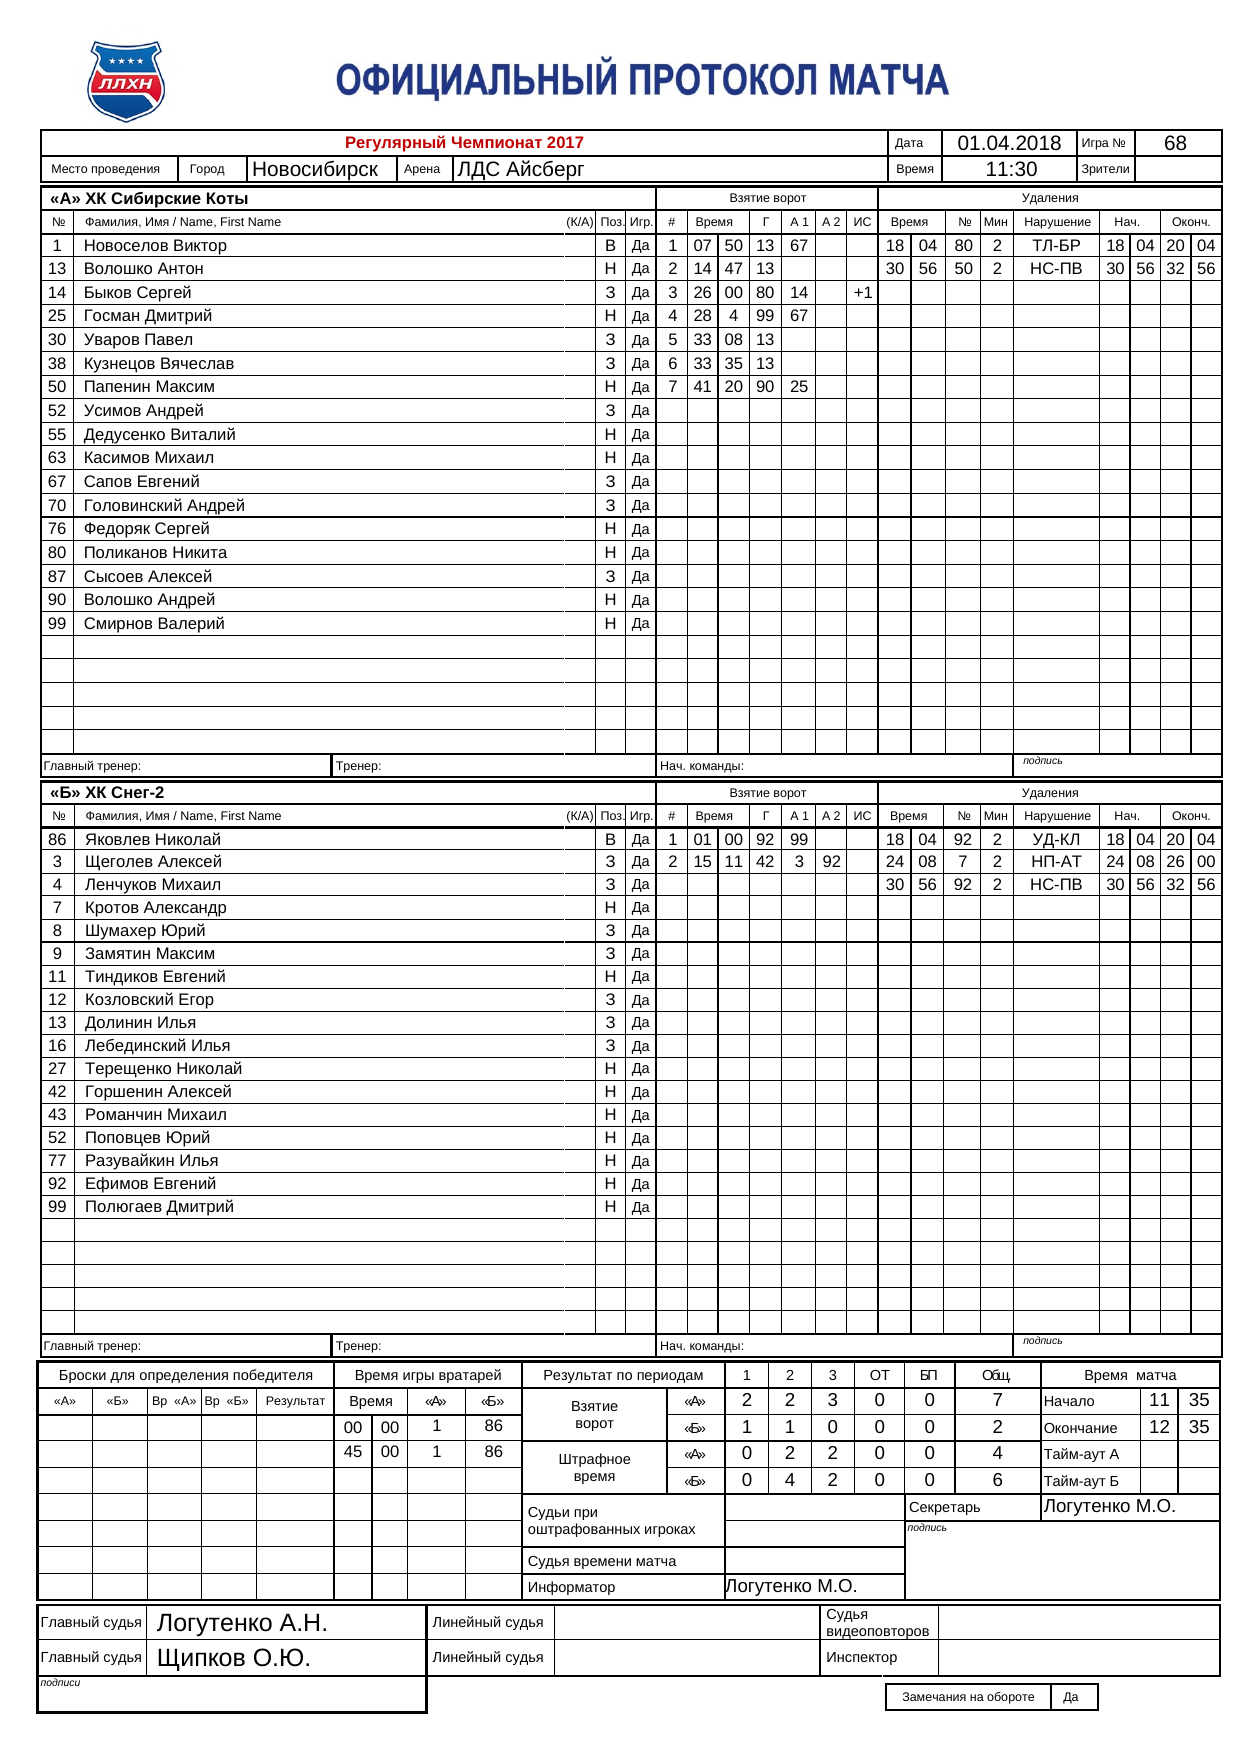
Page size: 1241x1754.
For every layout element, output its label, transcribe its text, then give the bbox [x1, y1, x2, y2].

table_cell [148, 1574, 201, 1599]
table_cell [847, 257, 877, 280]
table_cell 2 [657, 850, 687, 872]
table_cell [944, 1196, 980, 1218]
table_cell [626, 1311, 655, 1333]
table_cell [657, 683, 687, 706]
table_cell [912, 707, 945, 729]
table_cell [782, 943, 815, 964]
table_cell [946, 281, 980, 303]
table_cell [912, 1058, 943, 1079]
table_cell [657, 1173, 687, 1195]
table_cell Линейный судья [428, 1606, 554, 1639]
table_cell [373, 1468, 407, 1493]
table_cell [565, 305, 595, 327]
table_cell [688, 1150, 717, 1172]
table_cell [466, 1521, 521, 1546]
table_cell В [596, 829, 625, 849]
table_cell [688, 874, 717, 895]
table_cell [39, 1441, 92, 1467]
table_cell № [42, 805, 74, 826]
table_cell 2 [981, 829, 1013, 849]
table_cell [816, 707, 846, 729]
table_cell [688, 1311, 717, 1333]
table_cell 0 [855, 1415, 904, 1440]
table_cell [719, 518, 749, 540]
table_cell 2 [981, 874, 1013, 895]
table_cell [1131, 352, 1160, 374]
table_cell [565, 281, 595, 303]
table_cell [750, 1104, 781, 1126]
table_cell Нач. [1100, 211, 1160, 233]
table_cell [782, 1265, 815, 1287]
table_cell Судьи при оштрафованных игроках [523, 1495, 724, 1546]
table_cell [1192, 636, 1221, 658]
table_cell Г [750, 211, 781, 233]
table_cell [816, 281, 846, 303]
table_cell [782, 1104, 815, 1126]
table_cell [688, 1058, 717, 1079]
table_cell [719, 588, 749, 611]
table_cell 87 [42, 565, 73, 587]
table_cell [946, 565, 980, 587]
table_cell [688, 636, 717, 658]
table_cell 63 [42, 446, 73, 469]
table_cell 00 [719, 829, 749, 849]
table_cell [912, 1288, 943, 1310]
table_cell 92 [42, 1173, 74, 1195]
table_cell [1192, 494, 1221, 516]
table_cell [1100, 1127, 1129, 1149]
table_cell Город [179, 157, 246, 181]
table_cell «Б» [93, 1389, 147, 1413]
table_cell Новоселов Виктор [74, 235, 564, 256]
table_cell [596, 1219, 625, 1241]
table_cell [782, 1311, 815, 1333]
table_cell Н [596, 257, 625, 280]
table_cell [847, 1196, 877, 1218]
table_cell [750, 1311, 781, 1333]
table_cell З [596, 874, 625, 895]
table_cell [1161, 1196, 1190, 1218]
table_cell 50 [719, 235, 749, 256]
table_cell [782, 352, 815, 374]
table_cell 25 [42, 305, 73, 327]
table_cell Смирнов Валерий [74, 612, 564, 634]
table_cell 14 [42, 281, 73, 303]
table_cell [1131, 305, 1160, 327]
table_cell [981, 659, 1013, 682]
table_cell 56 [912, 874, 943, 895]
table_cell Г [750, 805, 781, 826]
table_cell 14 [782, 281, 815, 303]
table_cell [657, 518, 687, 540]
table_cell 92 [750, 829, 781, 849]
table_cell [1161, 966, 1190, 987]
table_cell Да [626, 829, 655, 849]
table_cell [1014, 1265, 1099, 1287]
table_cell Штрафное время [523, 1442, 666, 1493]
table_cell [847, 1150, 877, 1172]
table_header Результат по периодам [523, 1363, 724, 1387]
table_cell [1161, 896, 1190, 918]
table_cell 13 [750, 257, 781, 280]
table_cell Нарушение [1014, 211, 1099, 233]
table_cell [1161, 518, 1190, 540]
table_cell [879, 1058, 910, 1079]
table_cell 00 [719, 281, 749, 303]
table_cell 24 [879, 850, 910, 872]
table_cell [944, 1104, 980, 1126]
table_cell [657, 612, 687, 634]
table_cell 11:30 [943, 157, 1076, 181]
table_cell [879, 376, 910, 398]
table_cell [565, 1173, 595, 1195]
table_cell [565, 235, 595, 256]
table_cell [1192, 1196, 1221, 1218]
table_cell «Б » [466, 1389, 521, 1413]
table_cell [879, 565, 910, 587]
table_cell [816, 1104, 846, 1126]
table_cell [816, 896, 846, 918]
table_cell [944, 1311, 980, 1333]
table_cell 04 [1192, 829, 1221, 849]
table_cell А 2 [816, 211, 846, 233]
table_cell [688, 1242, 717, 1264]
table_cell 0 [905, 1389, 954, 1413]
table_cell [1179, 1468, 1219, 1493]
table_cell [1161, 1104, 1190, 1126]
table_cell [912, 1012, 943, 1033]
table_cell 13 [42, 257, 73, 280]
table_cell [1014, 281, 1099, 303]
table_cell [1100, 1081, 1129, 1103]
table_cell [847, 1058, 877, 1079]
table_cell [782, 1173, 815, 1195]
table_cell [1192, 1127, 1221, 1149]
table_cell Горшенин Алексей [75, 1081, 564, 1103]
table_cell [719, 943, 749, 964]
table_cell 2 [981, 235, 1013, 256]
table_cell [782, 707, 815, 729]
table_cell [912, 896, 943, 918]
table_cell З [596, 470, 625, 493]
table_cell З [596, 565, 625, 587]
table_cell [1161, 1242, 1190, 1264]
table_cell [1161, 659, 1190, 682]
table_cell [1161, 1012, 1190, 1033]
table_cell [1192, 659, 1221, 682]
table_cell 90 [42, 588, 73, 611]
table_cell № [946, 211, 980, 233]
table_cell 04 [912, 235, 945, 256]
table_cell 35 [1179, 1389, 1219, 1413]
table_cell [565, 470, 595, 493]
table_cell [42, 1242, 74, 1264]
table_cell [688, 659, 717, 682]
table_cell 30 [1100, 874, 1129, 895]
table_cell Головинский Андрей [74, 494, 564, 516]
table_cell [565, 399, 595, 422]
table_cell [816, 1242, 846, 1264]
table_cell [847, 423, 877, 445]
table_cell [750, 1173, 781, 1195]
table_cell [912, 1173, 943, 1195]
table_cell 52 [42, 399, 73, 422]
table_cell [565, 1196, 595, 1218]
table_cell Да [626, 518, 655, 540]
table_cell [688, 943, 717, 964]
table_cell [1179, 1441, 1219, 1467]
table_cell [688, 1104, 717, 1126]
table_cell 00 [1192, 850, 1221, 872]
table_cell [1131, 1265, 1160, 1287]
table_cell [1161, 470, 1190, 493]
table_cell Да [626, 1173, 655, 1195]
table_cell [912, 1104, 943, 1126]
table_cell [816, 1150, 846, 1172]
table_cell [1131, 707, 1160, 729]
table_cell 18 [1100, 829, 1129, 849]
table_cell [335, 1574, 371, 1599]
table_cell [1014, 1081, 1099, 1103]
table_cell «А» [39, 1389, 92, 1413]
table_header БП [905, 1363, 954, 1387]
table_cell 5 [657, 328, 687, 351]
table_cell [565, 376, 595, 398]
table_cell [750, 707, 781, 729]
table_cell [565, 966, 595, 987]
table_cell Н [596, 896, 625, 918]
table_cell [719, 1288, 749, 1310]
table_cell [565, 850, 595, 872]
table_cell Да [626, 565, 655, 587]
table_cell [750, 1081, 781, 1103]
table_cell [719, 1012, 749, 1033]
table_cell [981, 1035, 1013, 1057]
table_cell 50 [42, 376, 73, 398]
table_cell [74, 659, 564, 682]
table_cell [847, 683, 877, 706]
table_cell [657, 423, 687, 445]
table_cell Усимов Андрей [74, 399, 564, 422]
table_cell Н [596, 1127, 625, 1149]
table_cell [750, 494, 781, 516]
table_cell [565, 707, 595, 729]
table_cell [39, 1468, 92, 1493]
table_cell [1014, 541, 1099, 564]
table_cell [816, 376, 846, 398]
table_cell [946, 636, 980, 658]
table_cell [782, 920, 815, 941]
table_cell [626, 1219, 655, 1241]
table_cell [912, 1127, 943, 1149]
table_cell [657, 730, 687, 753]
table_cell 80 [750, 281, 781, 303]
table_cell [719, 470, 749, 493]
table_cell [946, 707, 980, 729]
table_cell [816, 659, 846, 682]
table_cell [750, 1035, 781, 1057]
table_cell [1192, 1104, 1221, 1126]
table_cell З [596, 399, 625, 422]
table_cell 3 [782, 850, 815, 872]
table_cell [565, 1104, 595, 1126]
table_cell [1131, 612, 1160, 634]
table_cell [148, 1547, 201, 1573]
table_cell [1014, 659, 1099, 682]
table_cell [148, 1494, 201, 1520]
table_cell 2 [657, 257, 687, 280]
table_cell «А» [668, 1389, 724, 1413]
table_cell [847, 1242, 877, 1264]
table_cell [1131, 1219, 1160, 1241]
table_cell УД-КЛ [1014, 829, 1099, 849]
table_cell Да [626, 399, 655, 422]
table_cell [555, 1640, 819, 1675]
table_cell [1131, 1081, 1160, 1103]
table_cell [1100, 1219, 1129, 1241]
table_cell [1161, 1288, 1190, 1310]
table_cell Да [626, 328, 655, 351]
table_header Время игры вратарей [335, 1363, 521, 1387]
table_cell [782, 966, 815, 987]
table_cell [1192, 1173, 1221, 1195]
table_cell [1100, 989, 1129, 1011]
table_cell [981, 1265, 1013, 1287]
table_cell [1192, 352, 1221, 374]
table_cell [626, 1265, 655, 1287]
table_cell [1131, 966, 1160, 987]
table_cell [847, 829, 877, 849]
table_cell [912, 423, 945, 445]
table_cell [565, 920, 595, 941]
table_cell [981, 1219, 1013, 1241]
table_cell подписи [39, 1677, 425, 1711]
table_cell [688, 989, 717, 1011]
table_cell [257, 1468, 333, 1493]
table_cell Да [626, 1104, 655, 1126]
table_cell 6 [657, 352, 687, 374]
table_cell [1100, 376, 1129, 398]
table_cell [42, 707, 73, 729]
table_cell [847, 636, 877, 658]
table_cell [202, 1547, 256, 1573]
table_cell [1100, 1288, 1129, 1310]
table_cell 04 [1192, 235, 1221, 256]
table_cell 30 [879, 874, 910, 895]
table_cell ЛДС Айсберг [454, 157, 887, 181]
table_cell [657, 636, 687, 658]
table_cell 41 [688, 376, 717, 398]
table_cell [847, 1311, 877, 1333]
table_cell Тайм-аут А [1042, 1441, 1140, 1467]
table_cell [946, 730, 980, 753]
table_cell [879, 541, 910, 564]
table_cell Волошко Андрей [74, 588, 564, 611]
table_cell [1014, 896, 1099, 918]
table_cell [688, 1081, 717, 1103]
table_cell [565, 1058, 595, 1079]
table_cell Романчин Михаил [75, 1104, 564, 1126]
table_cell [93, 1494, 147, 1520]
table_cell (К/А) [565, 211, 595, 233]
table_cell [750, 1058, 781, 1079]
table_cell Н [596, 376, 625, 398]
table_cell [1014, 1219, 1099, 1241]
table_cell [946, 328, 980, 351]
table_cell [688, 565, 717, 587]
table_cell [42, 1311, 74, 1333]
table_cell [847, 399, 877, 422]
table_cell [816, 565, 846, 587]
table_cell [93, 1521, 147, 1546]
table_cell Разувайкин Илья [75, 1150, 564, 1172]
table_cell «А» [408, 1389, 465, 1413]
table_cell [657, 920, 687, 941]
table_cell [1131, 730, 1160, 753]
table_cell 9 [42, 943, 74, 964]
table_cell 0 [905, 1442, 954, 1467]
table_cell [719, 1219, 749, 1241]
table_cell 35 [719, 352, 749, 374]
table_cell [657, 1242, 687, 1264]
table_cell [1192, 730, 1221, 753]
table_cell 18 [879, 829, 910, 849]
table_cell Да [626, 966, 655, 987]
table_cell [657, 565, 687, 587]
table_header Регулярный Чемпионат 2017 [42, 131, 887, 155]
table_cell [1131, 1012, 1160, 1033]
table_cell [750, 518, 781, 540]
table_cell 0 [905, 1415, 954, 1440]
table_cell [565, 1150, 595, 1172]
table_cell [1131, 1242, 1160, 1264]
table_cell [202, 1521, 256, 1546]
table_cell [688, 1219, 717, 1241]
table_cell [912, 541, 945, 564]
table_cell [816, 612, 846, 634]
table_cell [1161, 943, 1190, 964]
table_cell [688, 1196, 717, 1218]
table_cell [816, 966, 846, 987]
table_cell [750, 989, 781, 1011]
table_cell Да [626, 352, 655, 374]
table_cell [879, 1265, 910, 1287]
table_cell [1192, 943, 1221, 964]
table_cell [688, 494, 717, 516]
table_cell [466, 1494, 521, 1520]
table_cell Да [626, 235, 655, 256]
table_cell [1100, 659, 1129, 682]
table_cell З [596, 281, 625, 303]
table_cell [257, 1494, 333, 1520]
table_cell Логутенко М.О. [726, 1575, 904, 1599]
table_cell [719, 1035, 749, 1057]
table_cell [1131, 470, 1160, 493]
table_cell [782, 1219, 815, 1241]
table_cell 20 [1161, 235, 1190, 256]
table_cell [750, 896, 781, 918]
table_cell Козловский Егор [75, 989, 564, 1011]
table_cell [1192, 1150, 1221, 1172]
table_cell [657, 943, 687, 964]
table_cell [408, 1494, 465, 1520]
table_cell [847, 565, 877, 587]
table_cell [981, 1311, 1013, 1333]
table_cell [946, 683, 980, 706]
table_cell [719, 683, 749, 706]
table_cell [42, 730, 73, 753]
table_cell 1 [408, 1416, 465, 1440]
table_cell [1161, 1127, 1190, 1149]
table_cell [1192, 896, 1221, 918]
table_cell подпись [906, 1522, 1219, 1599]
table_cell 43 [42, 1104, 74, 1126]
table_cell [1192, 1219, 1221, 1241]
table_cell ТЛ-БР [1014, 235, 1099, 256]
table_cell 16 [42, 1035, 74, 1057]
table_cell [946, 541, 980, 564]
table_cell [912, 683, 945, 706]
table_cell [1100, 281, 1129, 303]
table_cell [847, 1219, 877, 1241]
table_cell [1192, 707, 1221, 729]
table_cell Да [626, 423, 655, 445]
table_cell [847, 850, 877, 872]
table_cell [1100, 943, 1129, 964]
table_cell [912, 305, 945, 327]
table_cell [688, 1288, 717, 1310]
table_cell [1192, 1242, 1221, 1264]
table_cell 8 [42, 920, 74, 941]
table_cell [719, 423, 749, 445]
table_cell [946, 518, 980, 540]
table_cell [1161, 376, 1190, 398]
table_cell [565, 1219, 595, 1241]
table_cell [912, 1265, 943, 1287]
table_cell [1192, 989, 1221, 1011]
table_cell [879, 305, 910, 327]
table_cell [565, 518, 595, 540]
table_cell 33 [688, 328, 717, 351]
table_cell [1192, 305, 1221, 327]
table_cell [879, 399, 910, 422]
table_cell [75, 1219, 564, 1241]
table_cell Н [596, 541, 625, 564]
table_cell [946, 423, 980, 445]
table_cell [657, 399, 687, 422]
table_cell [782, 518, 815, 540]
table_cell [42, 1288, 74, 1310]
table_cell Да [626, 305, 655, 327]
table_cell [879, 943, 910, 964]
table_cell [1014, 920, 1099, 941]
table_cell [879, 659, 910, 682]
table_header Броски для определения победителя [39, 1363, 333, 1387]
table_cell [816, 636, 846, 658]
table_cell [688, 896, 717, 918]
table_cell [1192, 1311, 1221, 1333]
table_cell [719, 1196, 749, 1218]
table_cell [1014, 588, 1099, 611]
table_cell Новосибирск [248, 157, 396, 181]
table_cell [879, 1242, 910, 1264]
table_cell [1192, 376, 1221, 398]
table_cell [847, 1081, 877, 1103]
table_cell [912, 1150, 943, 1172]
table_cell 2 [956, 1415, 1040, 1440]
table_cell Уваров Павел [74, 328, 564, 351]
table_cell [657, 707, 687, 729]
table_cell [719, 874, 749, 895]
table_cell [1141, 1468, 1177, 1493]
table_cell [879, 1173, 910, 1195]
table_cell [847, 541, 877, 564]
table_cell Да [626, 470, 655, 493]
table_cell [1131, 920, 1160, 941]
table_cell [816, 943, 846, 964]
table_cell [688, 1012, 717, 1033]
table_header Удаления [879, 188, 1221, 209]
table_cell [939, 1640, 1219, 1675]
table_cell [879, 730, 910, 753]
table_cell [847, 305, 877, 327]
table_cell [847, 376, 877, 398]
table_cell [596, 730, 625, 753]
table_cell [1100, 470, 1129, 493]
table_cell [1014, 470, 1099, 493]
table_cell [1192, 470, 1221, 493]
table_cell [847, 874, 877, 895]
table_cell Да [626, 1058, 655, 1079]
table_cell [719, 1104, 749, 1126]
table_cell [1192, 588, 1221, 611]
table_cell [93, 1441, 147, 1467]
table_cell [879, 1035, 910, 1057]
table_cell [847, 588, 877, 611]
table_cell [1100, 1012, 1129, 1033]
table_cell [1131, 541, 1160, 564]
table_cell Да [626, 943, 655, 964]
table_cell [912, 446, 945, 469]
table_cell 70 [42, 494, 73, 516]
table_cell [657, 541, 687, 564]
table_cell [719, 966, 749, 987]
table_cell # [657, 805, 687, 826]
table_cell [373, 1574, 407, 1599]
table_cell [1100, 1173, 1129, 1195]
table_cell [719, 989, 749, 1011]
table_cell [1100, 896, 1129, 918]
table_cell [726, 1548, 904, 1573]
table_cell [257, 1416, 333, 1440]
table_cell [565, 1127, 595, 1149]
table_cell [912, 399, 945, 422]
table_cell [626, 1288, 655, 1310]
table_cell [596, 1242, 625, 1264]
table_cell [1161, 612, 1190, 634]
table_cell 0 [726, 1442, 768, 1467]
table_cell [1014, 1035, 1099, 1057]
table_cell [879, 896, 910, 918]
table_cell Линейный судья [428, 1640, 554, 1675]
table_cell Да [626, 1196, 655, 1218]
table_cell Кротов Александр [75, 896, 564, 918]
table_cell [816, 1173, 846, 1195]
table_header ОТ [855, 1363, 904, 1387]
table_cell [565, 565, 595, 587]
table_cell [1014, 446, 1099, 469]
table_cell [657, 1219, 687, 1241]
table_cell [879, 612, 910, 634]
table_cell [42, 659, 73, 682]
table_cell [1100, 920, 1129, 941]
table_cell Главный судья [39, 1640, 146, 1675]
table_cell [1100, 707, 1129, 729]
table_cell [1014, 423, 1099, 445]
table_cell [1100, 446, 1129, 469]
table_cell [912, 1242, 943, 1264]
table_cell [1161, 1150, 1190, 1172]
table_cell [565, 636, 595, 658]
table_cell [202, 1416, 256, 1440]
table_cell [1161, 707, 1190, 729]
table_cell [148, 1441, 201, 1467]
table_cell [335, 1547, 371, 1573]
table_header 1 [726, 1363, 768, 1387]
table_cell [657, 1150, 687, 1172]
table_cell [879, 518, 910, 540]
table_cell [74, 683, 564, 706]
table_cell З [596, 1012, 625, 1033]
table_header «Б» ХК Снег-2 [42, 783, 655, 803]
table_cell 13 [750, 352, 781, 374]
table_cell [847, 352, 877, 374]
table_cell [912, 1311, 943, 1333]
table_cell [688, 1173, 717, 1195]
table_cell [39, 1494, 92, 1520]
table_cell [782, 636, 815, 658]
table_cell [565, 612, 595, 634]
table_cell Н [596, 1104, 625, 1126]
table_cell [946, 470, 980, 493]
table_cell [879, 1196, 910, 1218]
table_cell [912, 1196, 943, 1218]
table_cell [1131, 1196, 1160, 1218]
table_cell [719, 446, 749, 469]
table_cell [373, 1494, 407, 1520]
table_cell З [596, 989, 625, 1011]
table_cell [816, 446, 846, 469]
table_cell Яковлев Николай [75, 829, 564, 849]
table_cell [782, 565, 815, 587]
table_cell 4 [42, 874, 74, 895]
table_cell [816, 588, 846, 611]
table_cell [1131, 1035, 1160, 1057]
table_cell [1014, 707, 1099, 729]
table_cell [944, 966, 980, 987]
table_cell Да [626, 1127, 655, 1149]
table_cell [1014, 1058, 1099, 1079]
table_cell [688, 399, 717, 422]
table_cell [847, 896, 877, 918]
table_cell 00 [335, 1416, 371, 1440]
table_cell [782, 612, 815, 634]
table_cell 1 [408, 1441, 465, 1467]
table_cell [565, 989, 595, 1011]
table_cell [847, 730, 877, 753]
table_cell [688, 1127, 717, 1149]
table_cell [944, 1127, 980, 1149]
table_cell [847, 494, 877, 516]
table_cell [596, 1311, 625, 1333]
table_cell [847, 989, 877, 1011]
table_cell [816, 541, 846, 564]
table_cell [782, 874, 815, 895]
table_cell 3 [42, 850, 74, 872]
table_cell Секретарь [906, 1495, 1040, 1520]
table_cell [782, 257, 815, 280]
table_cell 20 [719, 376, 749, 398]
table_cell [1014, 352, 1099, 374]
table_cell [1131, 1288, 1160, 1310]
table_cell Инспектор [821, 1640, 938, 1675]
table_cell [847, 446, 877, 469]
table_cell 2 [812, 1468, 854, 1493]
table_cell [816, 1288, 846, 1310]
table_cell [688, 920, 717, 941]
table_cell 00 [373, 1441, 407, 1467]
table_cell З [596, 494, 625, 516]
table_cell 42 [42, 1081, 74, 1103]
table_cell [1141, 1441, 1177, 1467]
table_cell [912, 989, 943, 1011]
table_cell [719, 1265, 749, 1287]
table_cell Судья времени матча [523, 1548, 724, 1573]
table_cell Мин [981, 211, 1013, 233]
table_cell 04 [912, 829, 943, 849]
table_cell 12 [1141, 1415, 1177, 1440]
table_cell 07 [688, 235, 717, 256]
table_cell [688, 423, 717, 445]
table_cell 80 [42, 541, 73, 564]
table_cell [565, 1242, 595, 1264]
table_cell [981, 1242, 1013, 1264]
table_cell [657, 1104, 687, 1126]
table_header Да [1052, 1685, 1097, 1709]
table_cell [847, 1127, 877, 1149]
table_cell [39, 1547, 92, 1573]
table_cell [944, 1058, 980, 1079]
table_cell [1100, 1196, 1129, 1218]
table_cell НП-АТ [1014, 850, 1099, 872]
table_cell [1131, 1311, 1160, 1333]
table_cell [1014, 1127, 1099, 1149]
table_cell [657, 989, 687, 1011]
table_cell [782, 446, 815, 469]
table_cell [944, 1081, 980, 1103]
table_cell [816, 235, 846, 256]
table_cell [944, 1173, 980, 1195]
table_cell [657, 1058, 687, 1079]
table_cell [944, 1150, 980, 1172]
table_cell 67 [42, 470, 73, 493]
table_cell Да [626, 494, 655, 516]
table_cell [657, 874, 687, 895]
table_cell № [944, 805, 980, 826]
table_cell З [596, 920, 625, 941]
table_cell 56 [912, 257, 945, 280]
table_cell [1192, 328, 1221, 351]
table_cell [1131, 943, 1160, 964]
table_cell Да [626, 1150, 655, 1172]
table_cell Н [596, 518, 625, 540]
table_cell [879, 494, 910, 516]
table_cell 56 [1131, 257, 1160, 280]
table_cell [847, 328, 877, 351]
table_cell [1131, 446, 1160, 469]
table_cell [39, 1521, 92, 1546]
table_cell [626, 707, 655, 729]
table_cell [750, 943, 781, 964]
table_cell [335, 1521, 371, 1546]
table_cell [466, 1547, 521, 1573]
table_cell [1100, 423, 1129, 445]
table_cell [782, 470, 815, 493]
table_cell [719, 636, 749, 658]
table_cell [626, 659, 655, 682]
table_cell [981, 896, 1013, 918]
table_cell [816, 518, 846, 540]
table_cell Н [596, 1081, 625, 1103]
table_cell [782, 683, 815, 706]
table_cell [565, 1081, 595, 1103]
table_cell Логутенко А.Н. [147, 1606, 425, 1639]
table_cell 11 [42, 966, 74, 987]
table_cell [1192, 1058, 1221, 1079]
table_cell Тренер: [333, 755, 655, 776]
table_cell [373, 1521, 407, 1546]
table_cell [912, 966, 943, 987]
table_cell Да [626, 446, 655, 469]
table_cell [782, 1127, 815, 1149]
table_cell 32 [1161, 257, 1190, 280]
table_cell ИС [847, 805, 877, 826]
table_cell [1131, 328, 1160, 351]
table_cell [944, 896, 980, 918]
table_cell [981, 423, 1013, 445]
table_cell [912, 518, 945, 540]
table_cell Фамилия, Имя / Name, First Name [74, 211, 565, 233]
table_cell [981, 541, 1013, 564]
table_header Взятие ворот [657, 188, 877, 209]
table_cell [946, 352, 980, 374]
table_cell [944, 1288, 980, 1310]
table_cell 1 [657, 829, 687, 849]
table_cell № [42, 211, 73, 233]
table_cell [719, 1173, 749, 1195]
table_cell [626, 1242, 655, 1264]
table_cell [565, 541, 595, 564]
table_cell [1100, 541, 1129, 564]
table_cell [719, 494, 749, 516]
table_cell [719, 399, 749, 422]
table_cell [626, 683, 655, 706]
table_cell [981, 1288, 1013, 1310]
table_cell [912, 1081, 943, 1103]
table_cell 2 [769, 1389, 811, 1413]
table_cell [1131, 281, 1160, 303]
table_cell Поз. [596, 211, 625, 233]
table_cell [565, 588, 595, 611]
table_cell [912, 588, 945, 611]
table_cell [782, 1081, 815, 1103]
table_cell [719, 730, 749, 753]
table_cell 0 [905, 1468, 954, 1493]
table_cell Долинин Илья [75, 1012, 564, 1033]
table_cell [1100, 683, 1129, 706]
table_cell [565, 659, 595, 682]
table_cell [946, 376, 980, 398]
table_cell [688, 966, 717, 987]
table_cell 35 [1179, 1415, 1219, 1440]
table_cell [565, 257, 595, 280]
table_cell [565, 874, 595, 895]
table_cell [1014, 376, 1099, 398]
table_header 2 [769, 1363, 811, 1387]
table_cell А 1 [782, 211, 815, 233]
table_cell [688, 541, 717, 564]
table_cell [202, 1468, 256, 1493]
table_cell [1192, 399, 1221, 422]
table_cell [750, 874, 781, 895]
table_cell [42, 1265, 74, 1287]
table_cell Ленчуков Михаил [75, 874, 564, 895]
table_cell [1192, 1288, 1221, 1310]
table_header Время матча [1042, 1363, 1219, 1387]
table_cell [719, 1242, 749, 1264]
table_cell [944, 1012, 980, 1033]
table_cell [42, 1219, 74, 1241]
table_cell [565, 829, 595, 849]
table_cell Волошко Антон [74, 257, 564, 280]
table_cell [555, 1606, 819, 1639]
table_cell [750, 1196, 781, 1218]
table_cell [879, 920, 910, 941]
table_cell Да [626, 874, 655, 895]
table_cell [1161, 1311, 1190, 1333]
table_cell Мин [981, 805, 1013, 826]
table_cell [847, 1288, 877, 1310]
table_cell [596, 707, 625, 729]
table_cell [1161, 1058, 1190, 1079]
table_cell 26 [1161, 850, 1190, 872]
table_cell [1192, 565, 1221, 587]
table_cell 56 [1192, 874, 1221, 895]
table_cell [719, 1127, 749, 1149]
table_cell [879, 989, 910, 1011]
table_cell [1131, 1058, 1160, 1079]
table_cell [981, 281, 1013, 303]
table_cell [1100, 588, 1129, 611]
table_cell [1100, 565, 1129, 587]
table_cell [93, 1574, 147, 1599]
table_cell [847, 1012, 877, 1033]
table_cell З [596, 352, 625, 374]
table_cell 7 [944, 850, 980, 872]
table_cell [1014, 305, 1099, 327]
table_cell [1014, 328, 1099, 351]
table_cell [565, 1288, 595, 1310]
table_cell [816, 399, 846, 422]
table_cell [257, 1521, 333, 1546]
table_cell [74, 730, 564, 753]
table_cell [1100, 730, 1129, 753]
table_cell [750, 446, 781, 469]
table_cell [1161, 352, 1190, 374]
table_cell [782, 896, 815, 918]
table_cell [1161, 328, 1190, 351]
table_cell Логутенко М.О. [1042, 1495, 1219, 1520]
table_cell 42 [750, 850, 781, 872]
table_cell [1192, 920, 1221, 941]
table_cell [946, 305, 980, 327]
table_cell [879, 1012, 910, 1033]
table_cell [946, 612, 980, 634]
table_cell [1161, 399, 1190, 422]
table_cell 99 [782, 829, 815, 849]
table_cell [912, 730, 945, 753]
table_cell [847, 518, 877, 540]
table_cell [750, 730, 781, 753]
table_cell [565, 446, 595, 469]
table_cell 1 [657, 235, 687, 256]
table_cell [1014, 1104, 1099, 1126]
table_cell [782, 1196, 815, 1218]
table_cell Нач. [1100, 805, 1160, 826]
table_cell 86 [42, 829, 74, 849]
table_cell [1161, 636, 1190, 658]
table_cell [1161, 1219, 1190, 1241]
table_cell Нарушение [1014, 805, 1099, 826]
table_cell [1014, 1288, 1099, 1310]
table_cell [626, 636, 655, 658]
table_cell Н [596, 1173, 625, 1195]
table_cell Да [626, 850, 655, 872]
table_cell [750, 470, 781, 493]
table_cell [750, 399, 781, 422]
table_cell [816, 1219, 846, 1241]
table_cell 52 [42, 1127, 74, 1149]
table_cell [981, 730, 1013, 753]
table_cell [816, 470, 846, 493]
table_cell 0 [855, 1389, 904, 1413]
table_cell Н [596, 1150, 625, 1172]
table_cell [816, 1035, 846, 1057]
table_cell [42, 683, 73, 706]
table_cell 04 [1131, 829, 1160, 849]
table_cell Поповцев Юрий [75, 1127, 564, 1149]
table_cell [912, 1219, 943, 1241]
table_cell [626, 730, 655, 753]
table_cell [657, 588, 687, 611]
table_cell [750, 423, 781, 445]
table_cell [408, 1547, 465, 1573]
table_cell [1131, 1127, 1160, 1149]
table_cell Терещенко Николай [75, 1058, 564, 1079]
table_cell [946, 494, 980, 516]
table_cell [879, 1311, 910, 1333]
table_cell 6 [956, 1468, 1040, 1493]
table_cell [981, 1012, 1013, 1033]
table_cell В [596, 235, 625, 256]
table_cell [782, 494, 815, 516]
table_cell Да [626, 588, 655, 611]
table_cell А 1 [782, 805, 815, 826]
table_cell [816, 1265, 846, 1287]
table_cell [565, 896, 595, 918]
table_cell [1099, 1682, 1220, 1711]
table_cell Взятие ворот [523, 1389, 666, 1440]
table_cell [1192, 446, 1221, 469]
table_cell [981, 943, 1013, 964]
table_cell [1161, 494, 1190, 516]
table_cell [1161, 305, 1190, 327]
table_cell [596, 636, 625, 658]
table_cell Щипков О.Ю. [147, 1640, 425, 1675]
table_cell подпись [1014, 755, 1221, 776]
table_cell [1131, 494, 1160, 516]
table_cell Да [626, 257, 655, 280]
table_cell Вр «Б» [202, 1389, 256, 1413]
table_cell [782, 1035, 815, 1057]
table_cell 76 [42, 518, 73, 540]
table_cell (К/А) [565, 805, 595, 826]
table_cell [93, 1468, 147, 1493]
table_cell [981, 470, 1013, 493]
table_cell [816, 328, 846, 351]
table_cell [879, 1150, 910, 1172]
table_cell [1192, 966, 1221, 987]
table_cell [1100, 352, 1129, 374]
table_cell [688, 730, 717, 753]
table_cell [912, 612, 945, 634]
table_cell 30 [879, 257, 910, 280]
table_cell [816, 494, 846, 516]
table_cell [1131, 423, 1160, 445]
table_cell 0 [855, 1442, 904, 1467]
table_cell [1161, 989, 1190, 1011]
table_cell [981, 1058, 1013, 1079]
table_cell [1014, 565, 1099, 587]
table_cell [596, 1288, 625, 1310]
table_cell 92 [944, 829, 980, 849]
table_cell 1 [42, 235, 73, 256]
table_cell [782, 1288, 815, 1310]
table_cell [750, 1127, 781, 1149]
table_cell Тренер: [333, 1335, 655, 1356]
table_cell Н [596, 612, 625, 634]
table_cell 45 [335, 1441, 371, 1467]
table_cell [879, 1288, 910, 1310]
table_cell Оконч. [1161, 805, 1221, 826]
table_cell [1192, 683, 1221, 706]
table_cell [879, 1219, 910, 1241]
table_cell [816, 1012, 846, 1033]
table_cell Тиндиков Евгений [75, 966, 564, 987]
table_cell Дедусенко Виталий [74, 423, 564, 445]
table_cell [750, 966, 781, 987]
table_cell Место проведения [42, 157, 177, 181]
table_cell [373, 1547, 407, 1573]
table_cell [939, 1606, 1219, 1639]
table_cell 30 [1100, 257, 1129, 280]
picture [5, 28, 1179, 129]
table_cell [565, 328, 595, 351]
table_cell [657, 1265, 687, 1287]
table_cell «Б» [668, 1468, 724, 1493]
table_cell [847, 1173, 877, 1195]
table_cell 7 [42, 896, 74, 918]
table_cell 2 [726, 1389, 768, 1413]
table_cell Сысоев Алексей [74, 565, 564, 587]
table_cell [782, 730, 815, 753]
table_cell Быков Сергей [74, 281, 564, 303]
table_cell [726, 1495, 904, 1520]
table_cell Да [626, 896, 655, 918]
table_cell 55 [42, 423, 73, 445]
table_cell Игр. [626, 805, 655, 826]
table_cell 04 [1131, 235, 1160, 256]
table_cell [1014, 730, 1099, 753]
table_cell [1161, 1081, 1190, 1103]
table_cell Да [626, 376, 655, 398]
table_cell [1161, 588, 1190, 611]
table_cell 32 [1161, 874, 1190, 895]
table_cell [847, 612, 877, 634]
table_cell [657, 1288, 687, 1310]
table_cell З [596, 850, 625, 872]
table_cell 25 [782, 376, 815, 398]
table_cell [879, 352, 910, 374]
table_cell 33 [688, 352, 717, 374]
table_cell [847, 470, 877, 493]
table_cell 08 [912, 850, 943, 872]
table_cell Госман Дмитрий [74, 305, 564, 327]
table_cell 92 [944, 874, 980, 895]
table_cell [257, 1574, 333, 1599]
table_cell [816, 874, 846, 895]
table_cell [912, 352, 945, 374]
table_cell Игр. [626, 211, 655, 233]
table_cell [596, 659, 625, 682]
table_cell 24 [1100, 850, 1129, 872]
table_cell 1 [726, 1415, 768, 1440]
table_cell Лебединский Илья [75, 1035, 564, 1057]
table_cell [1014, 966, 1099, 987]
table_cell [816, 305, 846, 327]
table_cell 11 [1141, 1389, 1177, 1413]
table_cell [719, 1150, 749, 1172]
table_cell 15 [688, 850, 717, 872]
table_cell [657, 1012, 687, 1033]
table_cell 14 [688, 257, 717, 280]
table_cell [981, 305, 1013, 327]
table_cell [879, 423, 910, 445]
table_cell [1100, 1311, 1129, 1333]
table_cell [750, 565, 781, 587]
table_cell [1100, 1242, 1129, 1264]
table_cell [1131, 518, 1160, 540]
table_cell 92 [816, 850, 846, 872]
table_cell 86 [466, 1441, 521, 1467]
table_cell [750, 1265, 781, 1287]
table_cell [1014, 1242, 1099, 1264]
table_cell [1100, 1035, 1129, 1057]
table_cell 2 [981, 850, 1013, 872]
table_cell Время [688, 805, 749, 826]
table_cell Информатор [523, 1575, 724, 1599]
table_cell Главный тренер: [42, 755, 330, 776]
table_cell Поликанов Никита [74, 541, 564, 564]
table_cell 47 [719, 257, 749, 280]
table_cell З [596, 943, 625, 964]
table_cell [981, 1173, 1013, 1195]
table_cell [981, 966, 1013, 987]
table_cell Время [335, 1389, 407, 1413]
table_header Удаления [879, 783, 1221, 803]
table_cell Н [596, 423, 625, 445]
table_cell [750, 1242, 781, 1264]
table_cell [782, 1150, 815, 1172]
table_cell Ефимов Евгений [75, 1173, 564, 1195]
table_cell [74, 707, 564, 729]
table_cell [981, 376, 1013, 398]
table_cell [1014, 399, 1099, 422]
table_header Общ. [956, 1363, 1040, 1387]
table_cell [1131, 1104, 1160, 1126]
table_cell З [596, 328, 625, 351]
table_cell 2 [812, 1442, 854, 1467]
table_cell [1131, 989, 1160, 1011]
table_cell [912, 565, 945, 587]
table_cell [719, 896, 749, 918]
table_cell [847, 943, 877, 964]
table_cell [93, 1416, 147, 1440]
table_cell [335, 1468, 371, 1493]
table_cell [565, 1265, 595, 1287]
table_cell [1014, 1012, 1099, 1033]
table_cell [719, 1081, 749, 1103]
table_cell [816, 1127, 846, 1149]
table_cell 4 [657, 305, 687, 327]
table_cell 4 [719, 305, 749, 327]
table_cell [1100, 636, 1129, 658]
table_cell [981, 636, 1013, 658]
table_header Дата [889, 131, 941, 155]
table_cell [946, 659, 980, 682]
table_cell [981, 707, 1013, 729]
table_cell [565, 1012, 595, 1033]
table_cell [981, 989, 1013, 1011]
table_cell [565, 683, 595, 706]
table_cell [657, 896, 687, 918]
table_cell [657, 966, 687, 987]
table_cell [816, 1081, 846, 1103]
table_cell [912, 1035, 943, 1057]
table_cell [782, 989, 815, 1011]
table_cell [565, 494, 595, 516]
table_cell Время [879, 211, 945, 233]
table_cell [912, 281, 945, 303]
table_cell [883, 1677, 1220, 1681]
table_cell Н [596, 1196, 625, 1218]
table_cell # [657, 211, 687, 233]
table_cell [981, 920, 1013, 941]
table_header 01.04.2018 [943, 131, 1076, 155]
table_cell [944, 943, 980, 964]
table_cell [782, 1242, 815, 1264]
table_cell 20 [1161, 829, 1190, 849]
table_cell [782, 399, 815, 422]
table_cell [879, 446, 910, 469]
table_cell [1161, 281, 1190, 303]
table_cell [466, 1468, 521, 1493]
table_cell [946, 588, 980, 611]
table_cell [688, 446, 717, 469]
table_cell [565, 1035, 595, 1057]
table_cell Арена [398, 157, 452, 181]
table_cell 01 [688, 829, 717, 849]
table_cell [912, 636, 945, 658]
table_cell 3 [657, 281, 687, 303]
table_cell [75, 1265, 564, 1287]
table_cell Зрители [1078, 157, 1134, 181]
table_cell [1100, 1058, 1129, 1079]
table_cell [1131, 636, 1160, 658]
table_cell [202, 1441, 256, 1467]
table_cell [981, 1150, 1013, 1172]
table_cell [657, 1127, 687, 1149]
table_cell 2 [981, 257, 1013, 280]
table_cell 12 [42, 989, 74, 1011]
table_cell [750, 683, 781, 706]
table_cell 0 [855, 1468, 904, 1493]
table_cell [688, 588, 717, 611]
table_cell [1100, 328, 1129, 351]
table_cell НС-ПВ [1014, 874, 1099, 895]
table_cell [596, 683, 625, 706]
table_cell подпись [1014, 1335, 1221, 1356]
table_cell [782, 1058, 815, 1079]
table_cell [750, 659, 781, 682]
table_cell [1131, 588, 1160, 611]
table_cell [565, 943, 595, 964]
table_cell [1192, 1012, 1221, 1033]
table_cell 7 [956, 1389, 1040, 1413]
table_cell 30 [42, 328, 73, 351]
table_cell [981, 399, 1013, 422]
table_cell [944, 1219, 980, 1241]
table_cell [981, 446, 1013, 469]
table_header «А» ХК Сибирские Коты [42, 188, 655, 209]
table_cell [847, 1265, 877, 1287]
table_cell [257, 1547, 333, 1573]
table_cell [466, 1574, 521, 1599]
table_cell Да [626, 1012, 655, 1033]
table_cell [719, 612, 749, 634]
table_cell [1161, 920, 1190, 941]
table_cell 99 [42, 612, 73, 634]
table_cell Нач. команды: [657, 1335, 1012, 1356]
table_header Замечания на обороте [887, 1685, 1050, 1709]
table_cell [946, 399, 980, 422]
table_cell 38 [42, 352, 73, 374]
table_cell [75, 1242, 564, 1264]
table_cell [1014, 1196, 1099, 1218]
table_cell [335, 1494, 371, 1520]
table_cell [1161, 1035, 1190, 1057]
table_header 3 [812, 1363, 854, 1387]
table_cell 56 [1131, 874, 1160, 895]
table_cell 7 [657, 376, 687, 398]
table_cell Да [626, 920, 655, 941]
table_cell 08 [1131, 850, 1160, 872]
table_cell [981, 683, 1013, 706]
table_cell [847, 235, 877, 256]
table_cell 90 [750, 376, 781, 398]
table_cell [565, 352, 595, 374]
table_cell Поз. [596, 805, 625, 826]
table_cell [912, 920, 943, 941]
table_cell ИС [847, 211, 877, 233]
table_cell [1161, 1173, 1190, 1195]
table_cell [1192, 541, 1221, 564]
table_cell [912, 376, 945, 398]
table_cell [847, 659, 877, 682]
table_cell [1131, 896, 1160, 918]
table_cell [1014, 683, 1099, 706]
table_cell [657, 494, 687, 516]
table_cell [879, 683, 910, 706]
table_cell [816, 683, 846, 706]
table_cell [816, 989, 846, 1011]
table_cell Да [626, 1081, 655, 1103]
table_cell [782, 423, 815, 445]
table_cell [1131, 376, 1160, 398]
table_cell [719, 1058, 749, 1079]
table_cell 1 [769, 1415, 811, 1440]
table_cell 80 [946, 235, 980, 256]
table_cell [1100, 1150, 1129, 1172]
table_cell [782, 659, 815, 682]
table_cell [1014, 943, 1099, 964]
table_cell [1014, 1173, 1099, 1195]
table_cell [1192, 612, 1221, 634]
table_cell [750, 1219, 781, 1241]
table_cell [257, 1441, 333, 1467]
table_cell Папенин Максим [74, 376, 564, 398]
table_cell 56 [1192, 257, 1221, 280]
table_cell [1192, 1081, 1221, 1103]
table_cell +1 [847, 281, 877, 303]
table_cell [408, 1574, 465, 1599]
table_cell [408, 1521, 465, 1546]
table_cell [1161, 446, 1190, 469]
table_cell [657, 470, 687, 493]
table_header 68 [1136, 131, 1221, 155]
table_cell 2 [769, 1442, 811, 1467]
table_cell Н [596, 305, 625, 327]
table_cell 86 [466, 1416, 521, 1440]
table_cell [1136, 157, 1221, 181]
table_cell [981, 1196, 1013, 1218]
table_cell [981, 518, 1013, 540]
table_cell [782, 588, 815, 611]
table_cell 08 [719, 328, 749, 351]
table_cell Время [889, 157, 941, 181]
table_cell [688, 1265, 717, 1287]
table_cell [782, 541, 815, 564]
table_cell Да [626, 1035, 655, 1057]
table_cell Нач. команды: [657, 755, 1012, 776]
table_cell 18 [1100, 235, 1129, 256]
table_cell 13 [750, 235, 781, 256]
table_cell 4 [956, 1442, 1040, 1467]
table_cell [750, 588, 781, 611]
table_cell [981, 588, 1013, 611]
table_cell [657, 1081, 687, 1103]
table_cell [1100, 1265, 1129, 1287]
table_cell [879, 707, 910, 729]
table_cell [1131, 659, 1160, 682]
table_cell [42, 636, 73, 658]
table_cell «А» [668, 1442, 724, 1467]
table_cell 99 [750, 305, 781, 327]
table_cell [912, 328, 945, 351]
table_cell [726, 1521, 904, 1546]
table_cell Н [596, 966, 625, 987]
table_cell [816, 730, 846, 753]
table_cell [93, 1547, 147, 1573]
table_cell З [596, 1035, 625, 1057]
table_cell [719, 920, 749, 941]
table_cell [1014, 636, 1099, 658]
table_cell 26 [688, 281, 717, 303]
table_cell [912, 470, 945, 493]
table_cell [688, 1035, 717, 1057]
table_cell [39, 1416, 92, 1440]
table_cell [719, 707, 749, 729]
table_header Игра № [1078, 131, 1134, 155]
table_cell [1100, 518, 1129, 540]
table_cell [816, 829, 846, 849]
table_cell [657, 659, 687, 682]
table_cell [981, 352, 1013, 374]
table_cell [688, 612, 717, 634]
table_cell 67 [782, 305, 815, 327]
table_cell [847, 920, 877, 941]
table_cell [879, 470, 910, 493]
table_cell [1014, 989, 1099, 1011]
table_cell [202, 1494, 256, 1520]
table_cell [816, 423, 846, 445]
table_cell [1131, 565, 1160, 587]
table_cell [944, 1035, 980, 1057]
table_cell Результат [257, 1389, 333, 1413]
table_cell Тайм-аут Б [1042, 1468, 1140, 1493]
table_cell Щеголев Алексей [75, 850, 564, 872]
table_cell [944, 920, 980, 941]
table_cell [688, 518, 717, 540]
table_cell [657, 1196, 687, 1218]
table_cell [657, 1035, 687, 1057]
table_cell [847, 1035, 877, 1057]
table_cell [981, 565, 1013, 587]
table_cell «Б» [668, 1415, 724, 1440]
table_cell [879, 281, 910, 303]
table_cell [1192, 423, 1221, 445]
table_cell Главный судья [39, 1606, 146, 1639]
table_cell НС-ПВ [1014, 257, 1099, 280]
table_cell [148, 1521, 201, 1546]
table_cell [944, 989, 980, 1011]
table_cell Н [596, 446, 625, 469]
table_cell [657, 446, 687, 469]
table_cell [750, 612, 781, 634]
table_cell [688, 707, 717, 729]
table_cell [1100, 399, 1129, 422]
table_cell [1100, 494, 1129, 516]
table_cell [981, 1081, 1013, 1103]
table_cell [1131, 683, 1160, 706]
table_cell [719, 541, 749, 564]
table_cell Федоряк Сергей [74, 518, 564, 540]
table_cell [1100, 966, 1129, 987]
table_cell [944, 1242, 980, 1264]
table_cell 00 [373, 1416, 407, 1440]
table_cell [879, 1104, 910, 1126]
table_cell [879, 1127, 910, 1149]
table_cell [879, 636, 910, 658]
table_cell [1100, 1104, 1129, 1126]
table_cell [981, 1127, 1013, 1149]
table_cell Да [626, 281, 655, 303]
table_cell [148, 1468, 201, 1493]
table_cell [657, 1311, 687, 1333]
table_cell [1161, 565, 1190, 587]
table_cell [74, 636, 564, 658]
table_cell [565, 423, 595, 445]
table_cell [1192, 281, 1221, 303]
table_cell Н [596, 1058, 625, 1079]
table_cell Вр «А» [148, 1389, 201, 1413]
table_cell [688, 683, 717, 706]
table_cell [912, 659, 945, 682]
table_cell 50 [946, 257, 980, 280]
table_cell [981, 612, 1013, 634]
table_cell [816, 1196, 846, 1218]
table_cell [750, 1150, 781, 1172]
table_cell [750, 541, 781, 564]
table_cell [912, 494, 945, 516]
table_cell 67 [782, 235, 815, 256]
table_cell [408, 1468, 465, 1493]
table_cell Главный тренер: [42, 1335, 330, 1356]
table_cell [75, 1311, 564, 1333]
table_cell 27 [42, 1058, 74, 1079]
table_cell [1014, 518, 1099, 540]
table_cell 28 [688, 305, 717, 327]
table_cell [847, 966, 877, 987]
table_cell [1131, 1150, 1160, 1172]
table_cell 13 [42, 1012, 74, 1033]
table_cell [879, 966, 910, 987]
table_cell Оконч. [1161, 211, 1221, 233]
table_cell [1161, 541, 1190, 564]
table_cell 99 [42, 1196, 74, 1218]
table_cell [750, 1012, 781, 1033]
table_cell [879, 328, 910, 351]
table_cell 0 [812, 1415, 854, 1440]
table_header Взятие ворот [657, 783, 877, 803]
table_cell [1161, 683, 1190, 706]
table_cell [1131, 1173, 1160, 1195]
table_cell [879, 588, 910, 611]
table_cell [847, 707, 877, 729]
table_cell [750, 920, 781, 941]
table_cell [1100, 305, 1129, 327]
table_cell Кузнецов Вячеслав [74, 352, 564, 374]
table_cell Фамилия, Имя / Name, First Name [75, 805, 565, 826]
table_cell Судья видеоповторов [821, 1606, 938, 1639]
table_cell [1161, 1265, 1190, 1287]
table_cell [596, 1265, 625, 1287]
table_cell [1014, 1150, 1099, 1172]
table_cell [1192, 1265, 1221, 1287]
table_cell 4 [769, 1468, 811, 1493]
table_cell [1192, 518, 1221, 540]
table_cell 13 [750, 328, 781, 351]
table_cell Н [596, 588, 625, 611]
table_cell [750, 1288, 781, 1310]
table_cell [782, 1012, 815, 1033]
table_cell [75, 1288, 564, 1310]
table_cell Время [879, 805, 943, 826]
table_cell [879, 1081, 910, 1103]
table_cell [719, 1311, 749, 1333]
table_cell 3 [812, 1389, 854, 1413]
table_cell 0 [726, 1468, 768, 1493]
table_cell [816, 257, 846, 280]
table_cell [816, 352, 846, 374]
table_cell [981, 1104, 1013, 1126]
table_cell [816, 1058, 846, 1079]
table_cell [719, 565, 749, 587]
table_cell Начало [1042, 1389, 1140, 1413]
table_cell [1161, 730, 1190, 753]
table_cell [816, 1311, 846, 1333]
table_cell [1131, 399, 1160, 422]
table_cell Шумахер Юрий [75, 920, 564, 941]
table_cell [719, 659, 749, 682]
table_cell 18 [879, 235, 910, 256]
table_cell [688, 470, 717, 493]
table_cell [39, 1574, 92, 1599]
table_cell [1192, 1035, 1221, 1057]
table_cell Да [626, 989, 655, 1011]
table_cell Замятин Максим [75, 943, 564, 964]
table_cell 11 [719, 850, 749, 872]
table_cell [428, 1677, 882, 1711]
table_cell [981, 494, 1013, 516]
table_cell [202, 1574, 256, 1599]
table_cell [944, 1265, 980, 1287]
table_cell [816, 920, 846, 941]
table_cell А 2 [816, 805, 846, 826]
table_cell 77 [42, 1150, 74, 1172]
table_cell [750, 636, 781, 658]
table_cell [946, 446, 980, 469]
table_cell [1014, 1311, 1099, 1333]
table_cell Касимов Михаил [74, 446, 564, 469]
table_cell [1100, 612, 1129, 634]
table_cell [847, 1104, 877, 1126]
table_cell Полюгаев Дмитрий [75, 1196, 564, 1218]
table_cell Окончание [1042, 1415, 1140, 1440]
table_cell Да [626, 541, 655, 564]
table_cell [565, 1311, 595, 1333]
table_cell Да [626, 612, 655, 634]
table_cell [1014, 494, 1099, 516]
table_cell Сапов Евгений [74, 470, 564, 493]
table_cell [148, 1416, 201, 1440]
table_cell [981, 328, 1013, 351]
table_cell [565, 730, 595, 753]
table_cell [782, 328, 815, 351]
table_cell [1014, 612, 1099, 634]
table_cell Время [688, 211, 749, 233]
table_cell [1161, 423, 1190, 445]
table_cell [912, 943, 943, 964]
